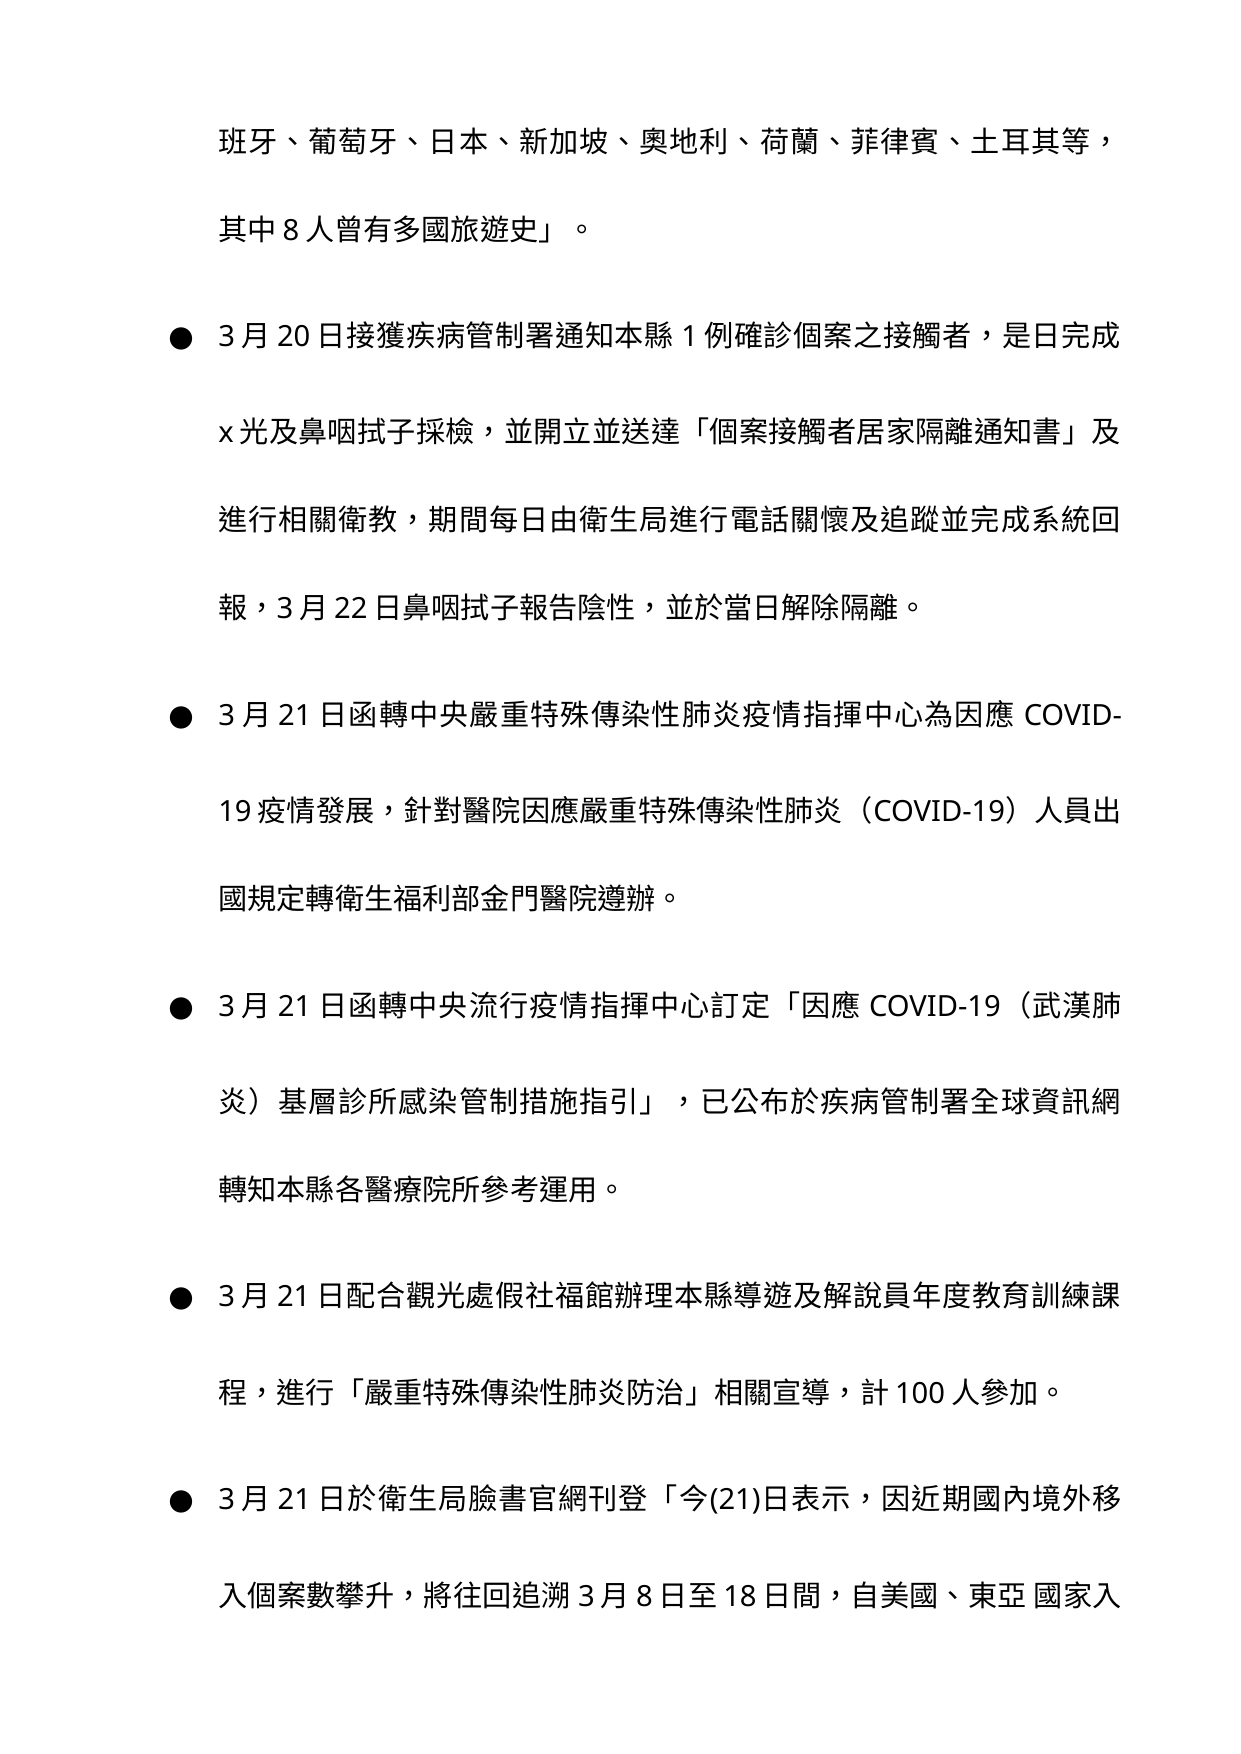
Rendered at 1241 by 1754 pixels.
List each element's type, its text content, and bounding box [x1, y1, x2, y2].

list 3月21日函轉中央嚴重特殊傳染性肺炎疫情指揮中心為因應COVID-19疫情發展，針對醫院因應嚴重特殊傳染性肺炎（COVID-19）人員出國規定轉衛生福利部金門醫院遵辦。 [168, 682, 1122, 918]
list 3月21日配合觀光處假社福館辦理本縣導遊及解說員年度教育訓練課程，進行「嚴重特殊傳染性肺炎防治」相關宣導，計100人參加。 [168, 1264, 1122, 1412]
list 3月20日接獲疾病管制署通知本縣1例確診個案之接觸者，是日完成x光及鼻咽拭子採檢，並開立並送達「個案接觸者居家隔離通知書」及進行相關衛教，期間每日由衛生局進行電話關懷及追蹤並完成系統回報，3月22日鼻咽拭子報告陰性，並於當日解除隔離。 [168, 303, 1122, 627]
list 3月21日函轉中央流行疫情指揮中心訂定「因應COVID-19（武漢肺炎）基層診所感染管制措施指引」，已公布於疾病管制署全球資訊網，轉知本縣各醫療院所參考運用。 [168, 973, 1122, 1209]
list 3月21日於衛生局臉書官網刊登「今(21)日表示，因近期國內境外移入個案數攀升，將往回追溯 3月8日至18日間，自美國、東亞 國家入 [168, 1467, 1122, 1614]
list 班牙、葡萄牙、日本、新加坡、奧地利、荷蘭、菲律賓、土耳其等，其中8人曾有多國旅遊史」。 [168, 118, 1122, 248]
